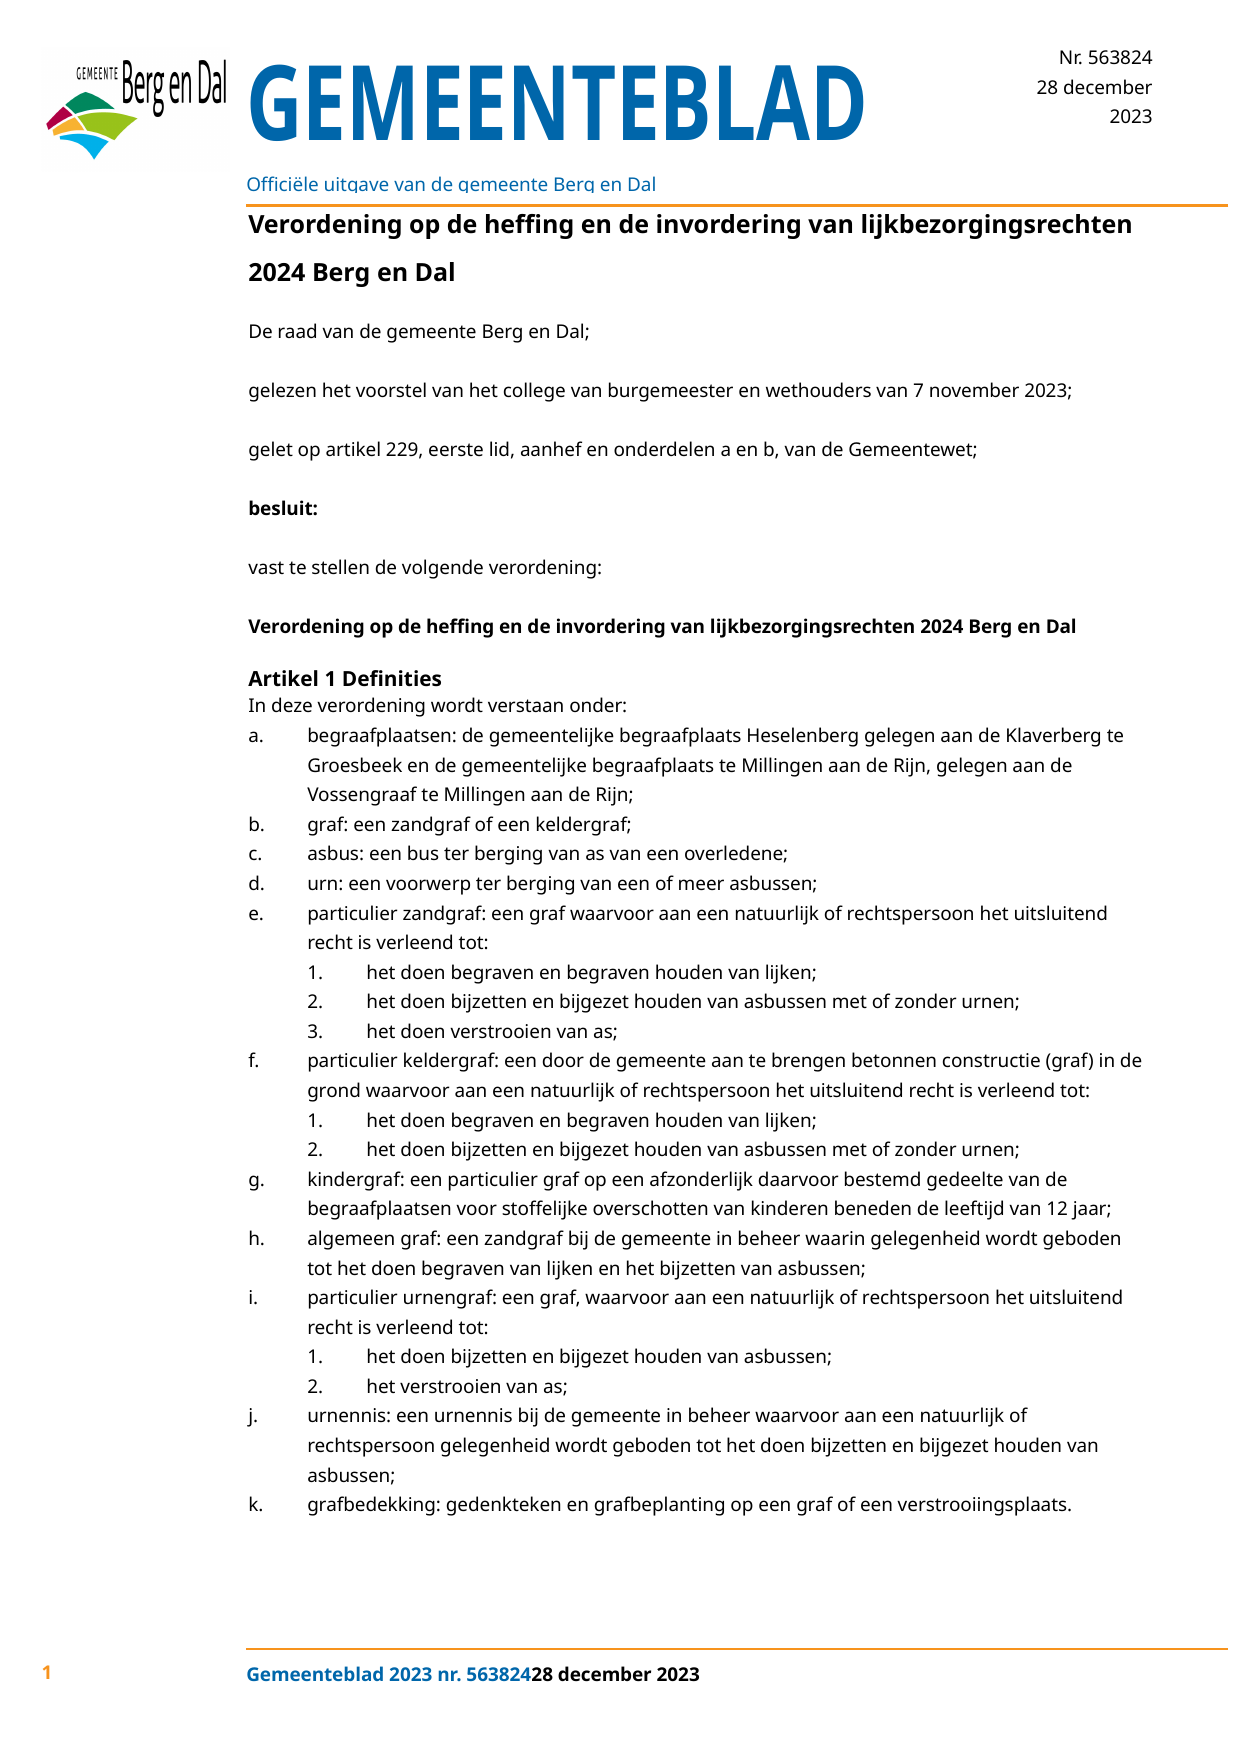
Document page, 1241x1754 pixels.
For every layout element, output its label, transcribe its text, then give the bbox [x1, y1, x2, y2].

list kindergraf: een particulier graf op een afzonderlijk daarvoor bestemd gedeelte van de begraafplaatsen voor stoffelijke overschotten van kinderen beneden de leeftijd van 12 jaar; [248, 1166, 1152, 1221]
text Verordening op de heffing en de invordering van lijkbezorgingsrechten 2024 Berg en Dal [248, 207, 1152, 288]
text gelezen het voorstel van het college van burgemeester en wethouders van 7 november 2023; [248, 377, 1152, 403]
list asbus: een bus ter berging van as van een overledene; [248, 841, 1152, 866]
list het doen bijzetten en bijgezet houden van asbussen met of zonder urnen; [307, 1136, 1152, 1162]
list het verstrooien van as; [307, 1373, 1152, 1399]
list het doen bijzetten en bijgezet houden van asbussen; [307, 1343, 1152, 1369]
text vast te stellen de volgende verordening: [248, 554, 1152, 580]
list het doen bijzetten en bijgezet houden van asbussen met of zonder urnen; [307, 988, 1152, 1014]
list particulier keldergraf: een door de gemeente aan te brengen betonnen constructie (graf) in de grond waarvoor aan een natuurlijk of rechtspersoon het uitsluitend recht is verleend tot: [248, 1048, 1152, 1103]
list urn: een voorwerp ter berging van een of meer asbussen; [248, 870, 1152, 896]
text Verordening op de heffing en de invordering van lijkbezorgingsrechten 2024 Berg en Dal [248, 614, 1152, 639]
list algemeen graf: een zandgraf bij de gemeente in beheer waarin gelegenheid wordt geboden tot het doen begraven van lijken en het bijzetten van asbussen; [248, 1225, 1152, 1280]
text In deze verordening wordt verstaan onder: [248, 693, 1152, 718]
list grafbedekking: gedenkteken en grafbeplanting op een graf of een verstrooiingsplaats. [248, 1491, 1152, 1517]
list het doen begraven en begraven houden van lijken; [307, 1107, 1152, 1132]
text De raad van de gemeente Berg en Dal; [248, 318, 1152, 344]
list urnennis: een urnennis bij de gemeente in beheer waarvoor aan een natuurlijk of rechtspersoon gelegenheid wordt geboden tot het doen bijzetten en bijgezet houden van asbussen; [248, 1403, 1152, 1487]
list het doen verstrooien van as; [307, 1018, 1152, 1044]
list particulier zandgraf: een graf waarvoor aan een natuurlijk of rechtspersoon het uitsluitend recht is verleend tot: [248, 900, 1152, 955]
list begraafplaatsen: de gemeentelijke begraafplaats Heselenberg gelegen aan de Klaverberg te Groesbeek en de gemeentelijke begraafplaats te Millingen aan de Rijn, gelegen aan de Vossengraaf te Millingen aan de Rijn; [248, 722, 1152, 807]
picture [41, 47, 231, 172]
text besluit: [248, 495, 1152, 521]
list het doen begraven en begraven houden van lijken; [307, 959, 1152, 984]
text Artikel 1 Definities [248, 664, 1152, 693]
list particulier urnengraf: een graf, waarvoor aan een natuurlijk of rechtspersoon het uitsluitend recht is verleend tot: [248, 1284, 1152, 1339]
list graf: een zandgraf of een keldergraf; [248, 811, 1152, 837]
text gelet op artikel 229, eerste lid, aanhef en onderdelen a en b, van de Gemeentewet; [248, 436, 1152, 462]
